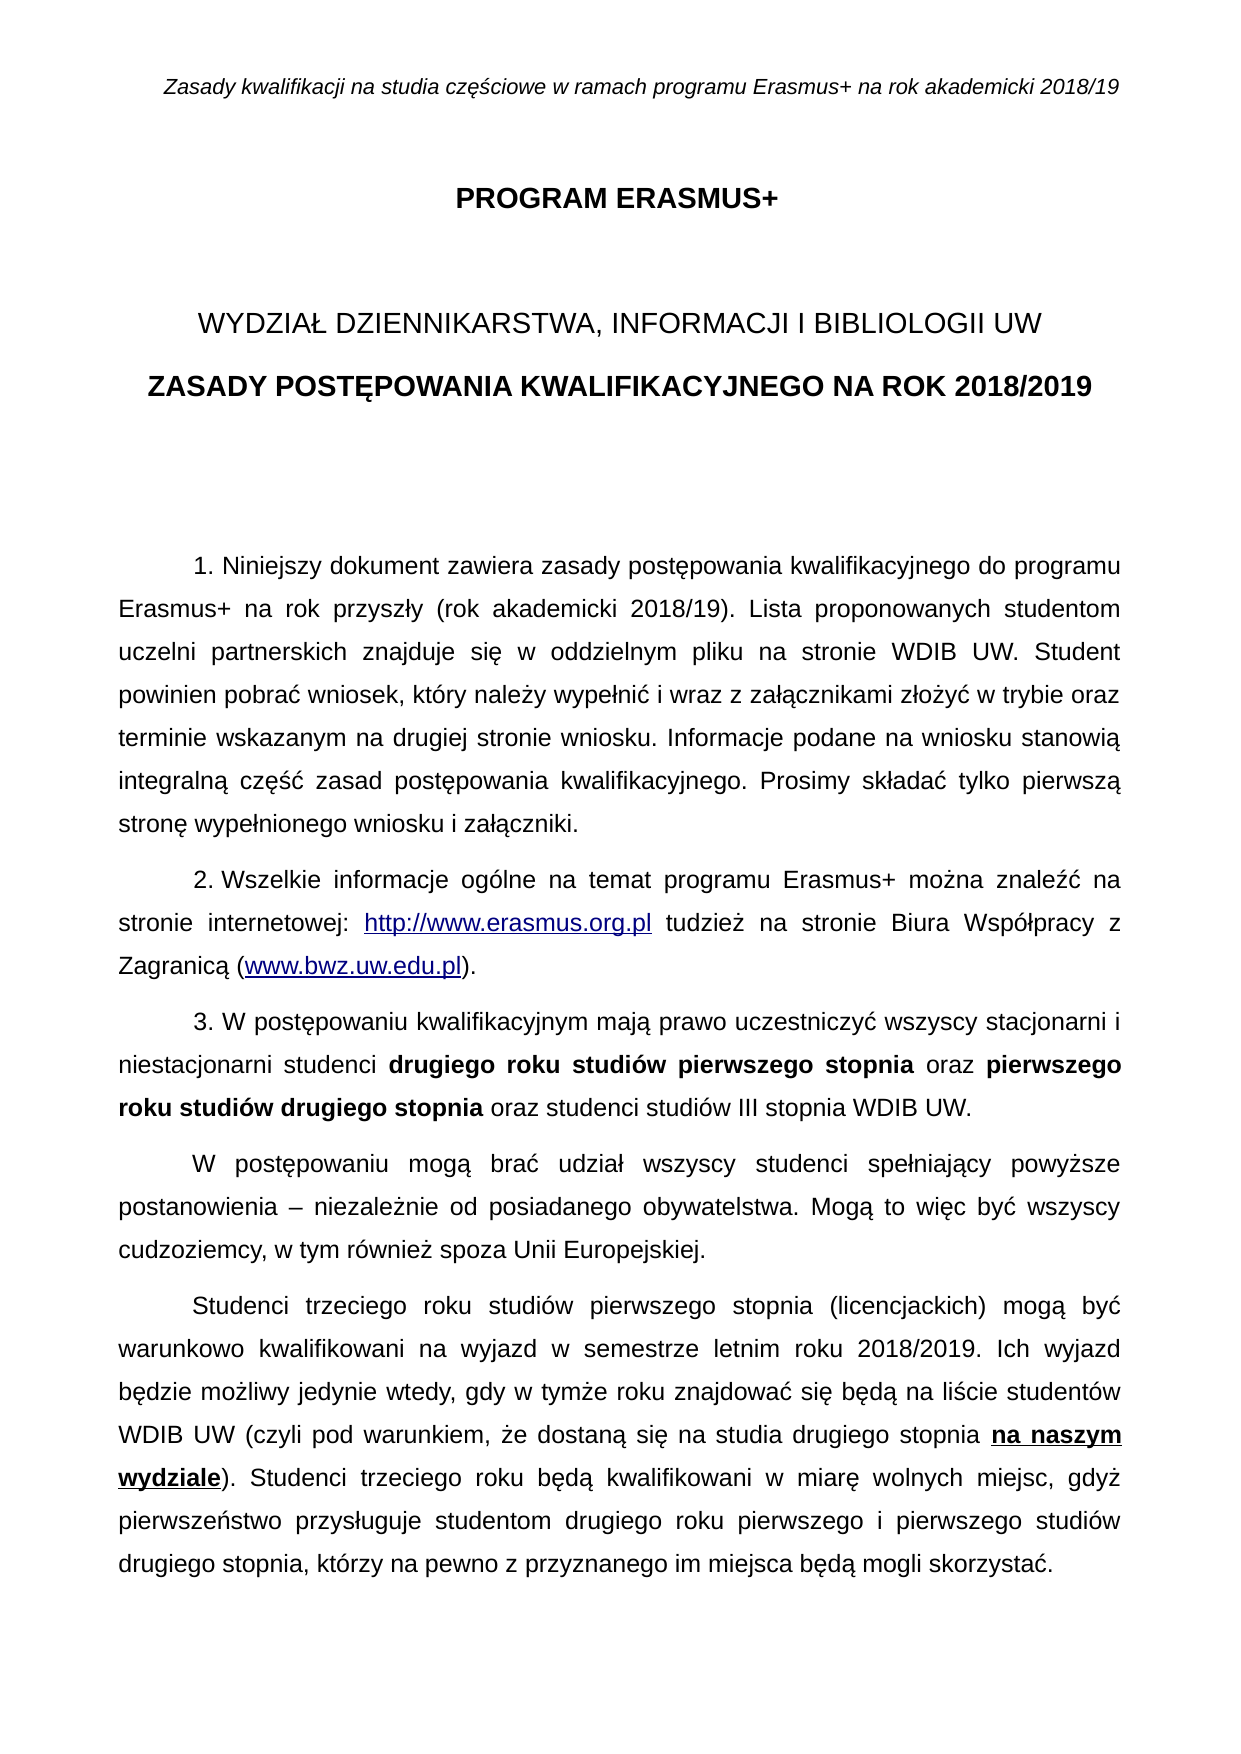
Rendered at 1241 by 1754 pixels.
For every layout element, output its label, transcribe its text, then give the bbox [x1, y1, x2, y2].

text 1. Niniejszy dokument zawiera zasady postępowania kwalifikacyjnego do programu Erasmus+ na rok przyszły (rok akademicki 2018/19). Lista proponowanych studentom uczelni partnerskich znajduje się w oddzielnym pliku na stronie WDIB UW. Student powinien pobrać wniosek, który należy wypełnić i wraz z załącznikami złożyć w trybie oraz terminie wskazanym na drugiej stronie wniosku. Informacje podane na wniosku stanowią integralną część zasad postępowania kwalifikacyjnego. Prosimy składać tylko pierwszą stronę wypełnionego wniosku i załączniki. [118, 551, 1122, 838]
text Studenci trzeciego roku studiów pierwszego stopnia (licencjackich) mogą być warunkowo kwalifikowani na wyjazd w semestrze letnim roku 2018/2019. Ich wyjazd będzie możliwy jedynie wtedy, gdy w tymże roku znajdować się będą na liście studentów WDIB UW (czyli pod warunkiem, że dostaną się na studia drugiego stopnia na naszym wydziale). Studenci trzeciego roku będą kwalifikowani w miarę wolnych miejsc, gdyż pierwszeństwo przysługuje studentom drugiego roku pierwszego i pierwszego studiów drugiego stopnia, którzy na pewno z przyznanego im miejsca będą mogli skorzystać. [118, 1291, 1122, 1578]
text ZASADY POSTĘPOWANIA KWALIFIKACYJNEGO NA ROK 2018/2019 [118, 369, 1122, 403]
text 3. W postępowaniu kwalifikacyjnym mają prawo uczestniczyć wszyscy stacjonarni i niestacjonarni studenci drugiego roku studiów pierwszego stopnia oraz pierwszego roku studiów drugiego stopnia oraz studenci studiów III stopnia WDIB UW. [118, 1007, 1122, 1122]
text 2. Wszelkie informacje ogólne na temat programu Erasmus+ można znaleźć na stronie internetowej: http://www.erasmus.org.pl tudzież na stronie Biura Współpracy z Zagranicą (www.bwz.uw.edu.pl). [118, 865, 1122, 980]
text WYDZIAŁ DZIENNIKARSTWA, INFORMACJI I BIBLIOLOGII UW [118, 307, 1122, 340]
text W postępowaniu mogą brać udział wszyscy studenci spełniający powyższe postanowienia – niezależnie od posiadanego obywatelstwa. Mogą to więc być wszyscy cudzoziemcy, w tym również spoza Unii Europejskiej. [118, 1149, 1122, 1264]
text PROGRAM ERASMUS+ [118, 181, 1122, 214]
